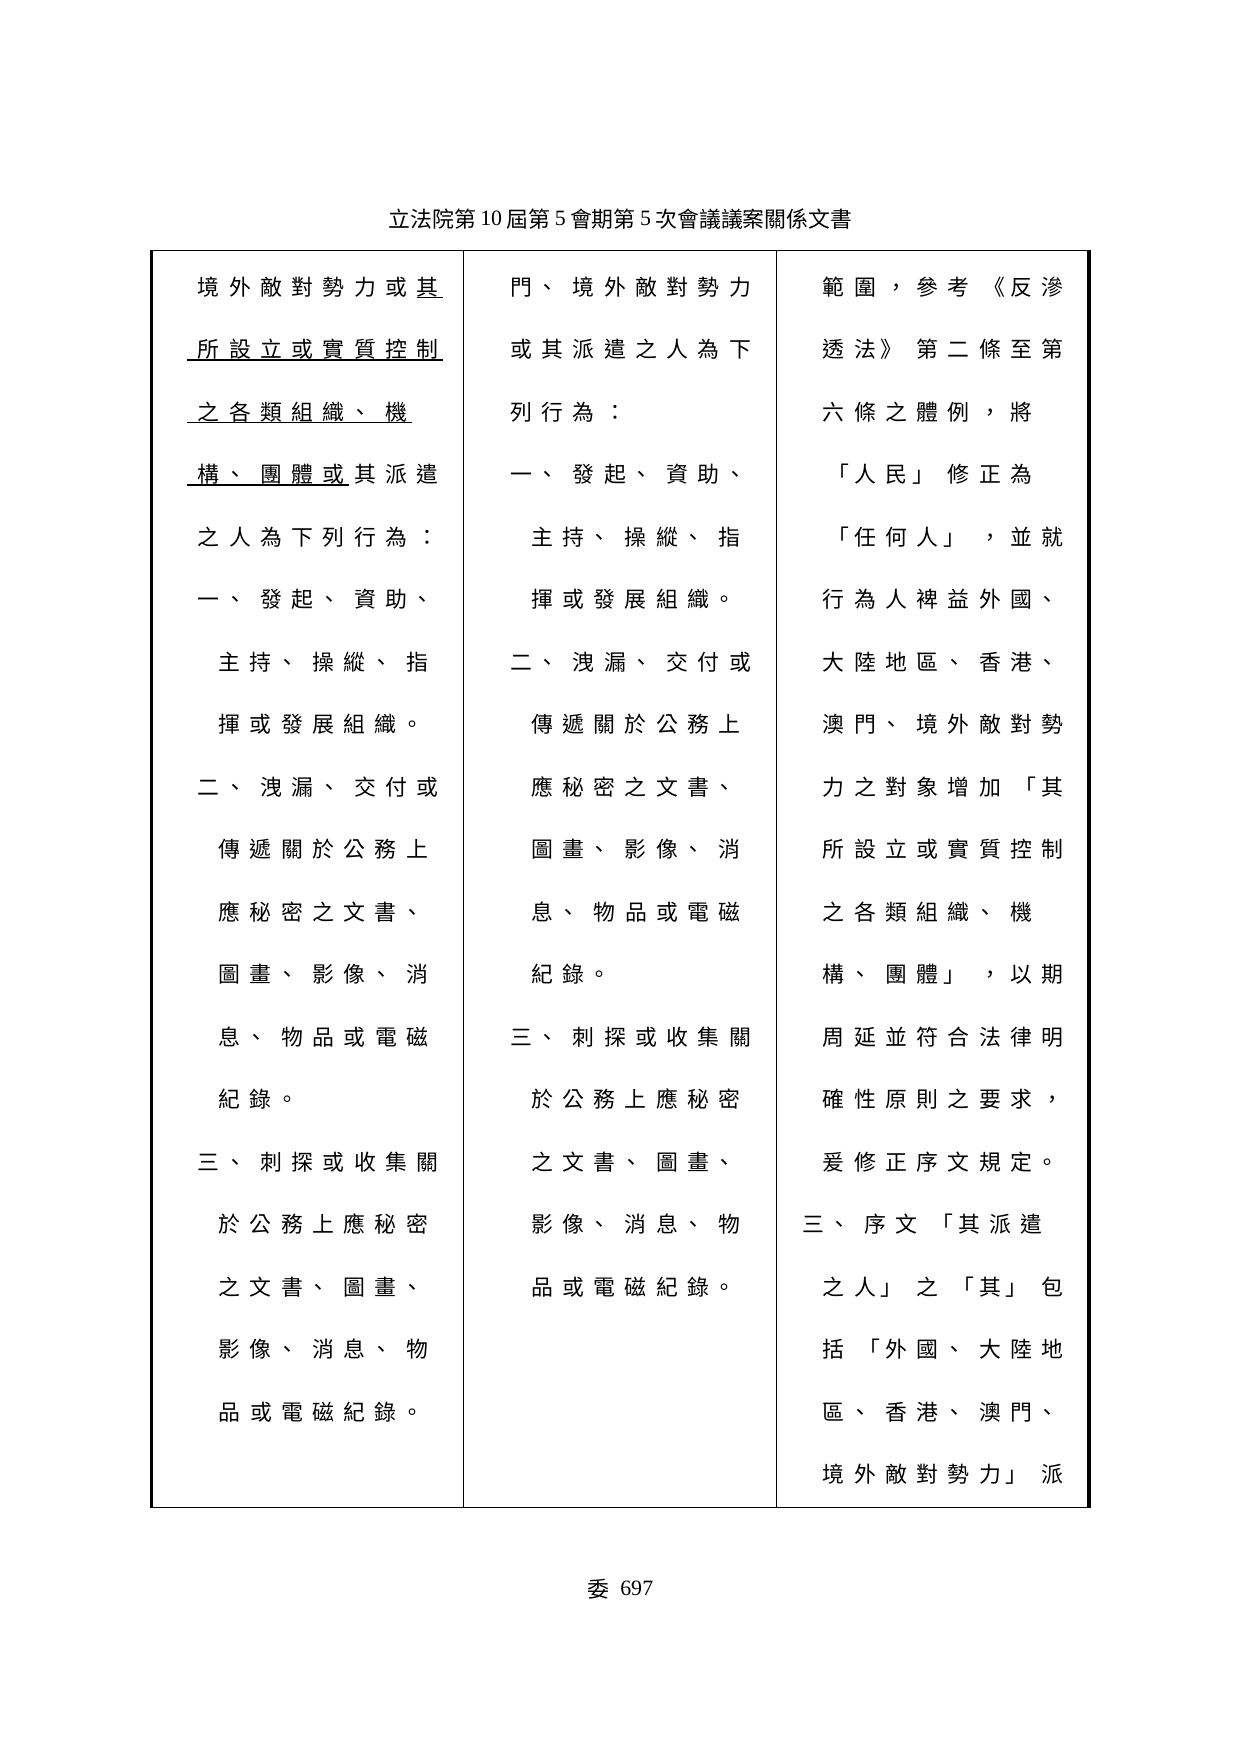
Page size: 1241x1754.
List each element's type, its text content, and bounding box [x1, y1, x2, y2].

table_cell 境外敵對勢力或其所設立或實質控制之各類組織、機構、團體或其派遣之人為下列行為： 一、發起、資助、主持、操縱、指揮或發展組織。 二、洩漏、交付或傳遞關於公務上應秘密之文書、圖畫、影像、消息、物品或電磁紀錄。 三、刺探或收集關於公務上應秘密之文書、圖畫、影像、消息、物品或電磁紀錄。 [153, 251, 463, 1507]
table_cell 門、境外敵對勢力或其派遣之人為下列行為： 一、發起、資助、主持、操縱、指揮或發展組織。 二、洩漏、交付或傳遞關於公務上應秘密之文書、圖畫、影像、消息、物品或電磁紀錄。 三、刺探或收集關於公務上應秘密之文書、圖畫、影像、消息、物品或電磁紀錄。 [464, 251, 776, 1507]
table_cell 範圍，參考《反滲透法》第二條至第六條之體例，將「人民」修正為「任何人」，並就行為人裨益外國、大陸地區、香港、澳門、境外敵對勢力之對象增加「其所設立或實質控制之各類組織、機構、團體」，以期周延並符合法律明確性原則之要求，爰修正序文規定。 三、序文「其派遣之人」之「其」包括「外國、大陸地區、香港、澳門、境外敵對勢力」派 [777, 251, 1087, 1507]
